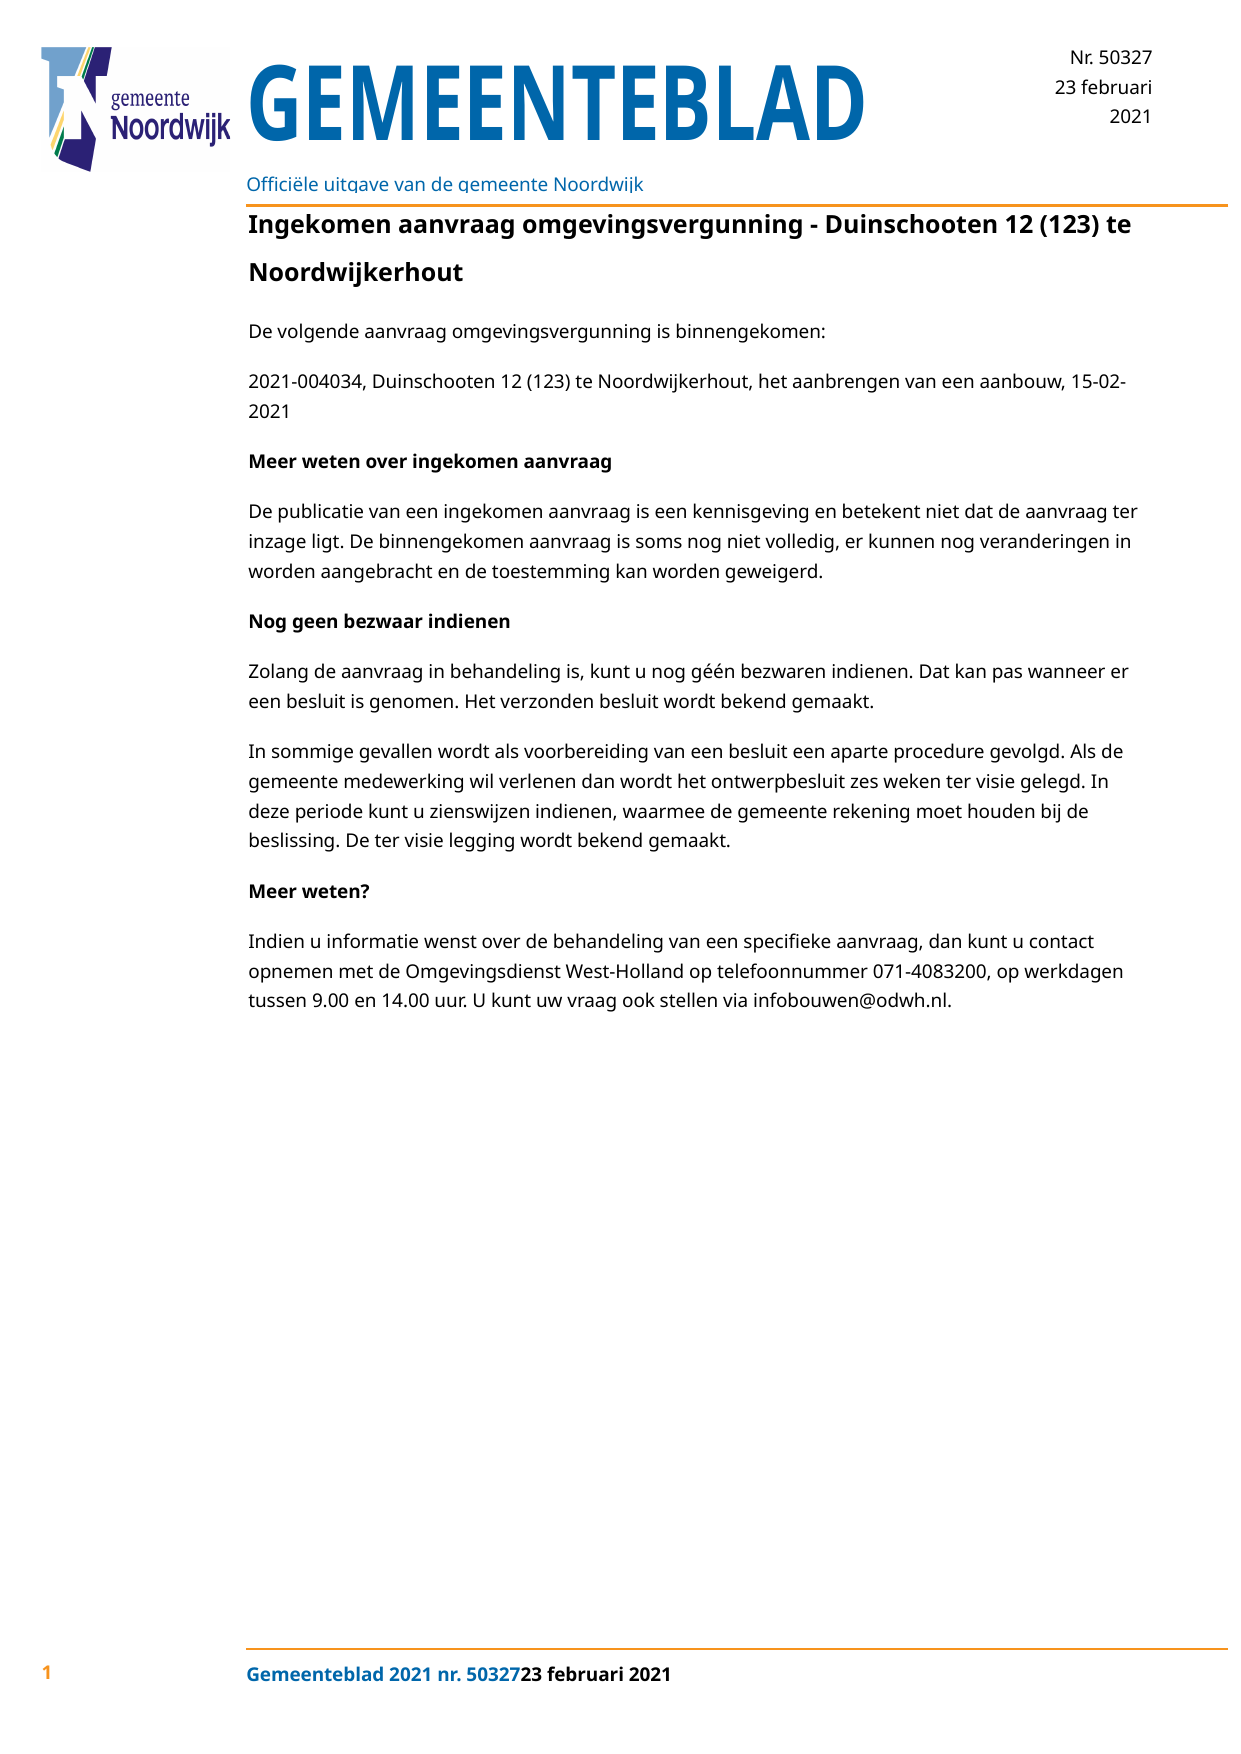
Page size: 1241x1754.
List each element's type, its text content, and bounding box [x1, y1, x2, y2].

picture [41, 47, 231, 172]
text 2021-004034, Duinschooten 12 (123) te Noordwijkerhout, het aanbrengen van een aanbouw, 15-02-2021 [248, 368, 1152, 424]
text Meer weten over ingekomen aanvraag [248, 448, 1152, 474]
text Zolang de aanvraag in behandeling is, kunt u nog géén bezwaren indienen. Dat kan pas wanneer er een besluit is genomen. Het verzonden besluit wordt bekend gemaakt. [248, 659, 1152, 714]
text Nog geen bezwaar indienen [248, 608, 1152, 634]
text In sommige gevallen wordt als voorbereiding van een besluit een aparte procedure gevolgd. Als de gemeente medewerking wil verlenen dan wordt het ontwerpbesluit zes weken ter visie gelegd. In deze periode kunt u zienswijzen indienen, waarmee de gemeente rekening moet houden bij de beslissing. De ter visie legging wordt bekend gemaakt. [248, 739, 1152, 853]
text De volgende aanvraag omgevingsvergunning is binnengekomen: [248, 318, 1152, 344]
text Indien u informatie wenst over de behandeling van een specifieke aanvraag, dan kunt u contact opnemen met de Omgevingsdienst West-Holland op telefoonnummer 071-4083200, op werkdagen tussen 9.00 en 14.00 uur. U kunt uw vraag ook stellen via infobouwen@odwh.nl. [248, 928, 1152, 1013]
text Ingekomen aanvraag omgevingsvergunning - Duinschooten 12 (123) te Noordwijkerhout [248, 207, 1152, 288]
text Meer weten? [248, 878, 1152, 904]
text De publicatie van een ingekomen aanvraag is een kennisgeving en betekent niet dat de aanvraag ter inzage ligt. De binnengekomen aanvraag is soms nog niet volledig, er kunnen nog veranderingen in worden aangebracht en de toestemming kan worden geweigerd. [248, 499, 1152, 584]
